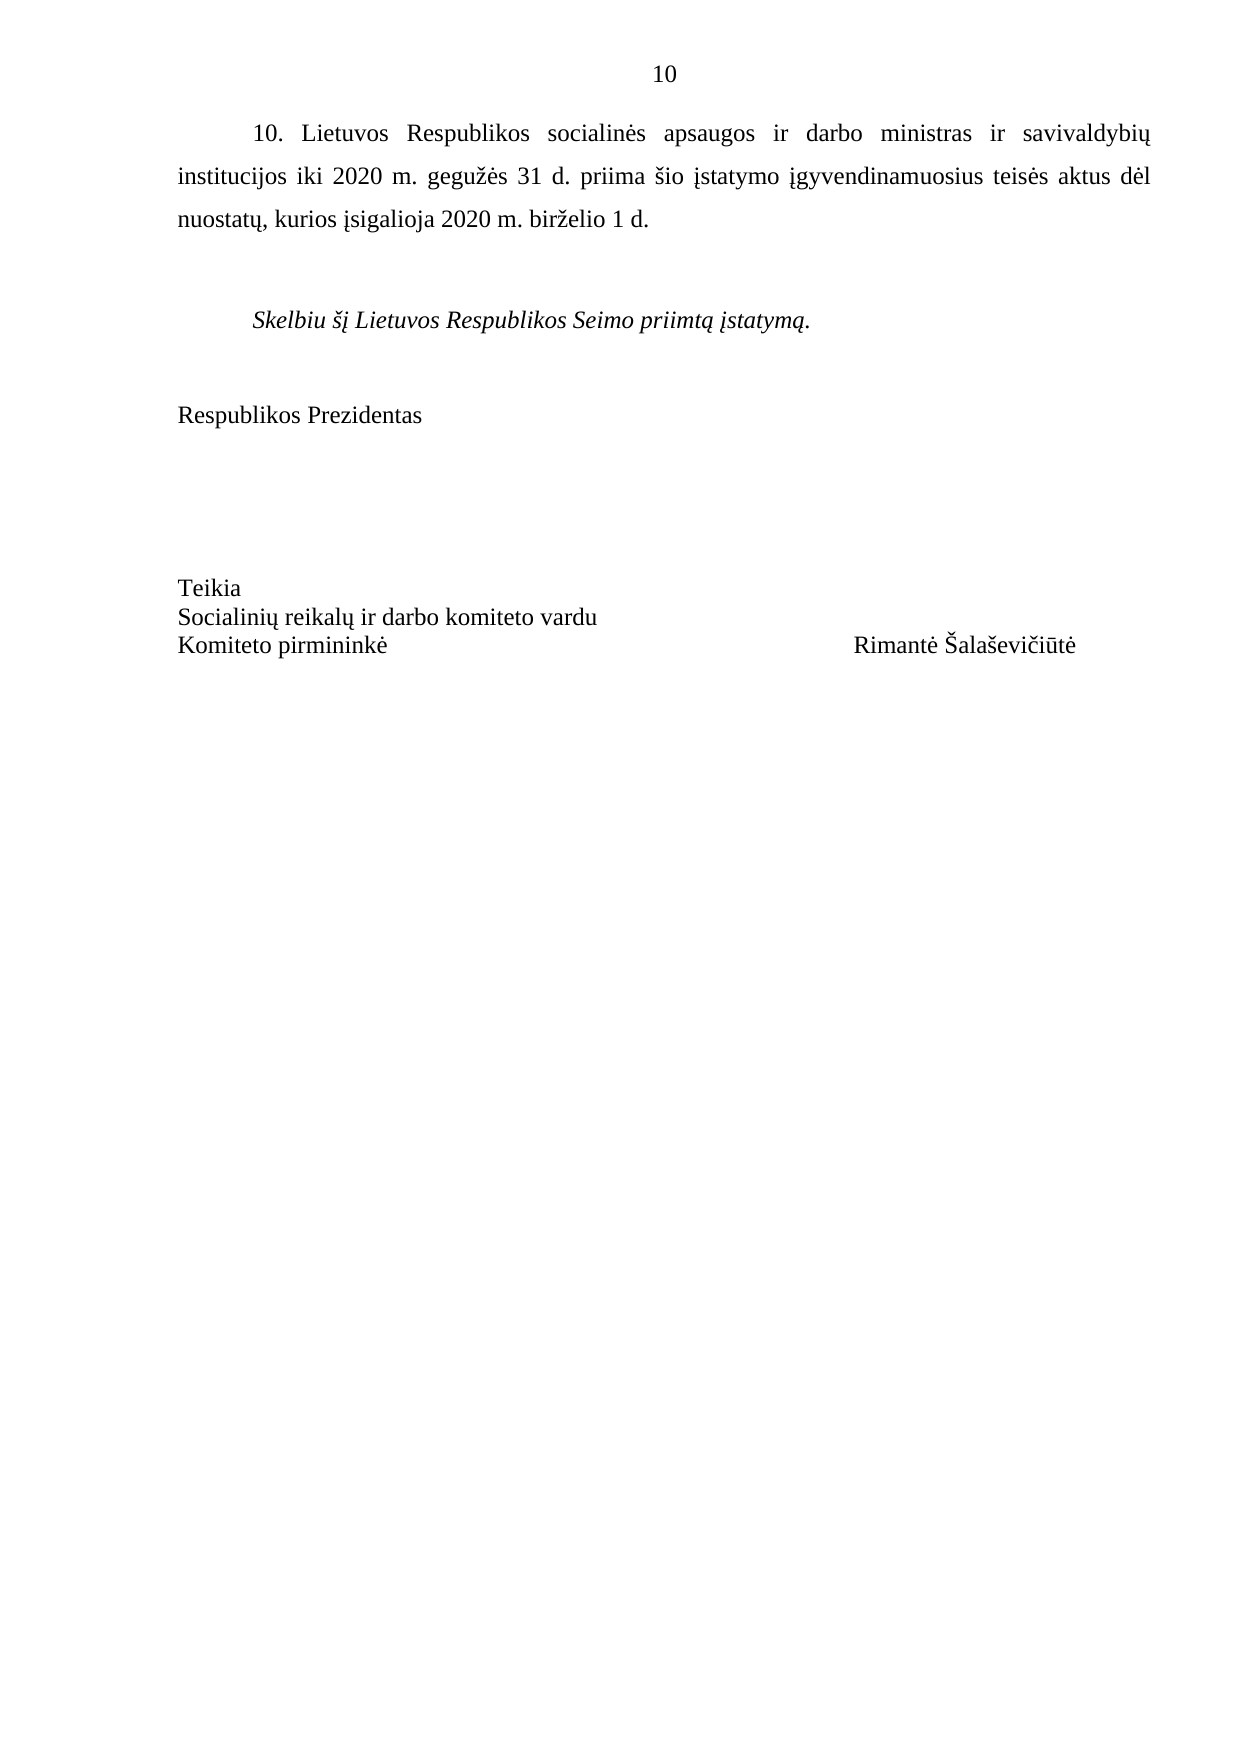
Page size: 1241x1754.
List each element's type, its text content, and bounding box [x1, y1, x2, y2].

text Socialinių reikalų ir darbo komiteto vardu [177, 602, 1152, 630]
text Komiteto pirmininkė Rimantė Šalaševičiūtė [177, 630, 1152, 659]
text Respublikos Prezidentas [177, 400, 1152, 429]
text 10. Lietuvos Respublikos socialinės apsaugos ir darbo ministras ir savivaldybių institucijos iki 2020 m. gegužės 31 d. priima šio įstatymo įgyvendinamuosius teisės aktus dėl nuostatų, kurios įsigalioja 2020 m. birželio 1 d. [177, 118, 1152, 233]
text Skelbiu šį Lietuvos Respublikos Seimo priimtą įstatymą. [177, 305, 1152, 334]
text Teikia [177, 573, 1152, 602]
